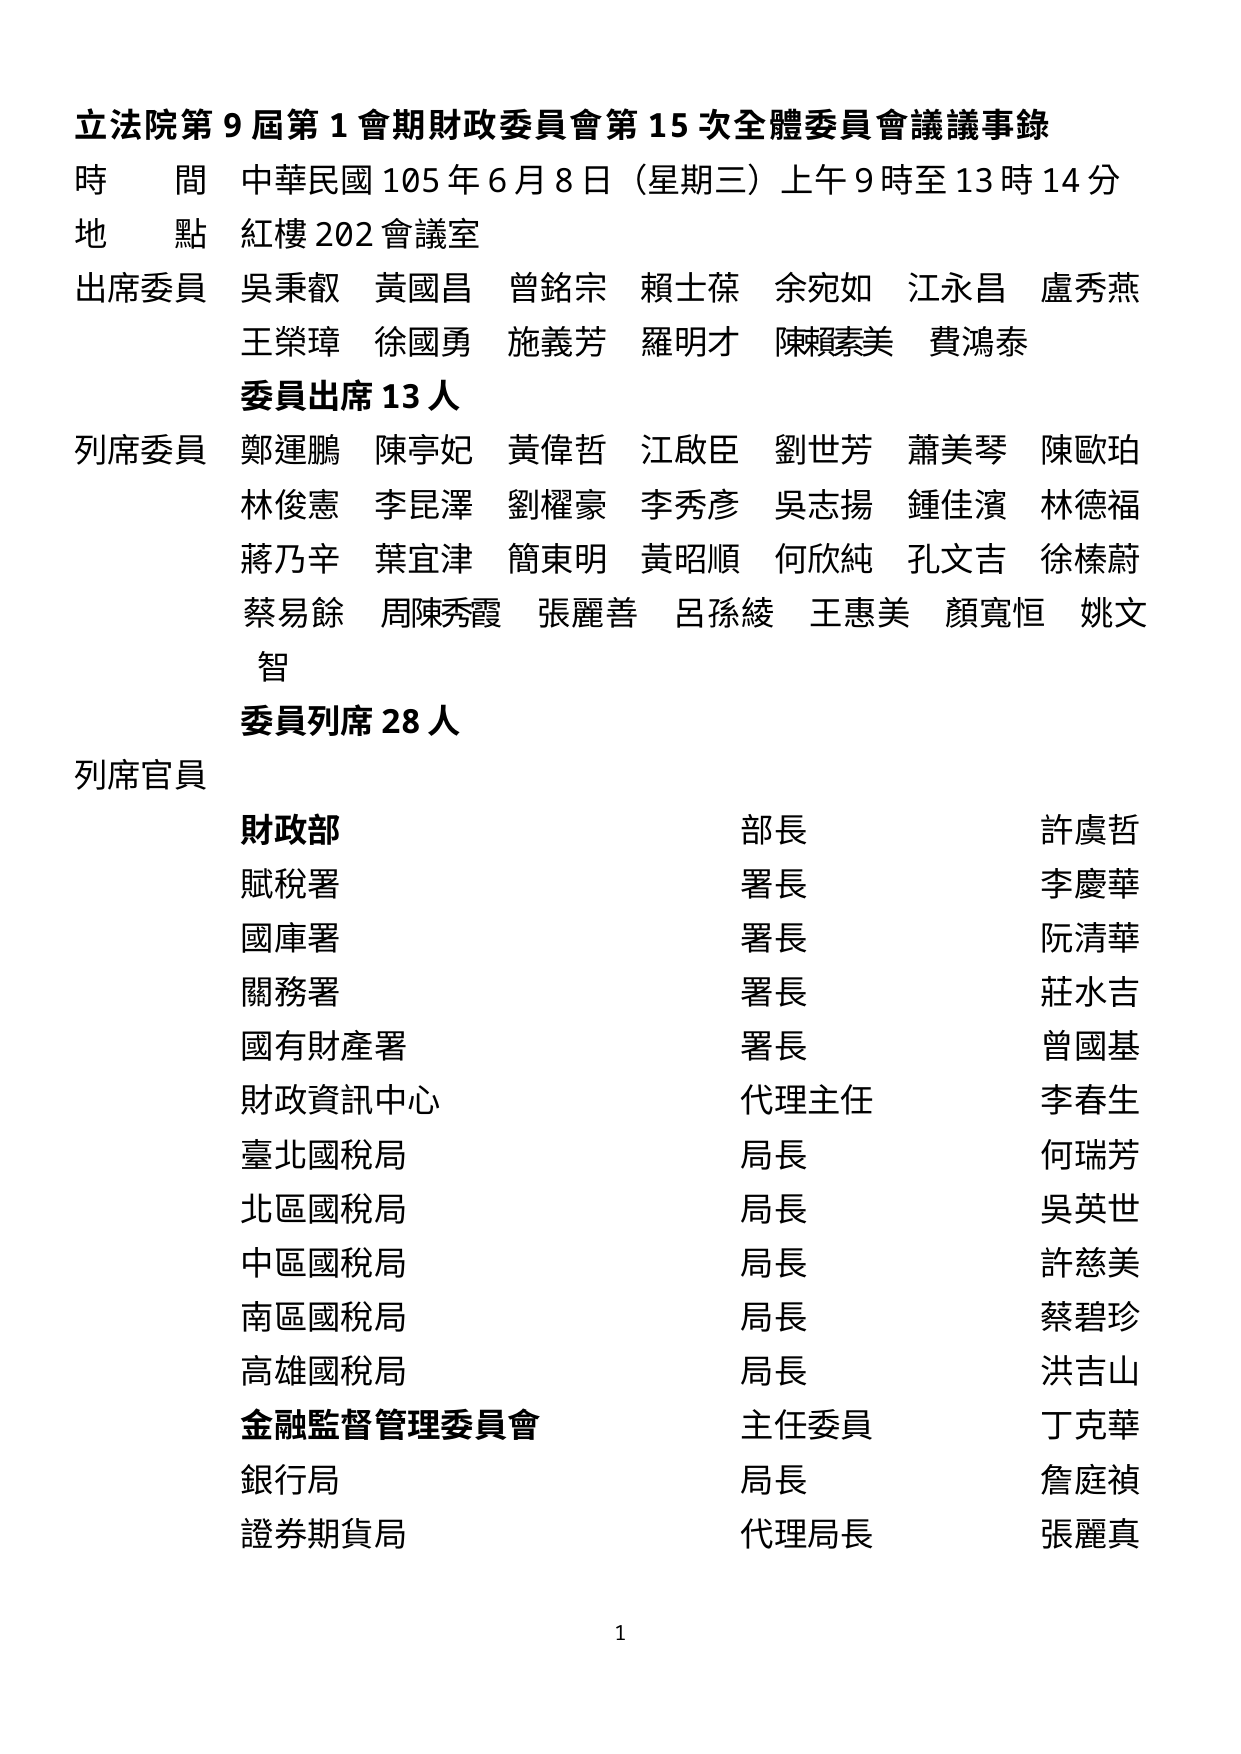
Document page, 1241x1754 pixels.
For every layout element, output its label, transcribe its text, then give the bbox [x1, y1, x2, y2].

text 地 點 紅樓202會議室 [74, 203, 1201, 257]
text 中區國稅局 局長 許慈美 [74, 1232, 1169, 1286]
text 金融監督管理委員會 主任委員 丁克華 [74, 1394, 1169, 1449]
text 關務署 署長 莊水吉 [74, 961, 1169, 1015]
text 銀行局 局長 詹庭禎 [74, 1449, 1169, 1503]
text 委員出席13人 [74, 365, 1139, 419]
text 列席委員 鄭運鵬 陳亭妃 黃偉哲 江啟臣 劉世芳 蕭美琴 陳歐珀 [74, 419, 1150, 474]
text 賦稅署 署長 李慶華 [74, 853, 1169, 907]
text 蔡易餘 周陳秀霞 張麗善 呂孫綾 王惠美 顏寬恒 姚文智 [74, 582, 1150, 690]
text 列席官員 [74, 744, 1169, 799]
text 林俊憲 李昆澤 劉櫂豪 李秀彥 吳志揚 鍾佳濱 林德福 [74, 474, 1150, 528]
text 高雄國稅局 局長 洪吉山 [74, 1340, 1169, 1394]
text 時 間 中華民國105年6月8日（星期三）上午9時至13時14分 [74, 149, 1192, 203]
text 國庫署 署長 阮清華 [74, 907, 1169, 961]
text 證券期貨局 代理局長 張麗真 [74, 1503, 1169, 1557]
text 出席委員 吳秉叡 黃國昌 曾銘宗 賴士葆 余宛如 江永昌 盧秀燕 [74, 257, 1150, 311]
text 王榮璋 徐國勇 施義芳 羅明才 陳賴素美 費鴻泰 [74, 311, 1150, 365]
text 財政部 部長 許虞哲 [74, 799, 1169, 853]
text 國有財產署 署長 曾國基 [74, 1015, 1169, 1069]
text 臺北國稅局 局長 何瑞芳 [74, 1124, 1169, 1178]
text 南區國稅局 局長 蔡碧珍 [74, 1286, 1169, 1340]
text 蔣乃辛 葉宜津 簡東明 黃昭順 何欣純 孔文吉 徐榛蔚 [74, 528, 1150, 582]
text 委員列席28人 [74, 690, 1152, 744]
text 北區國稅局 局長 吳英世 [74, 1178, 1169, 1232]
text 立法院第9屆第1會期財政委員會第15次全體委員會議議事錄 [74, 94, 1173, 149]
text 財政資訊中心 代理主任 李春生 [74, 1069, 1169, 1124]
